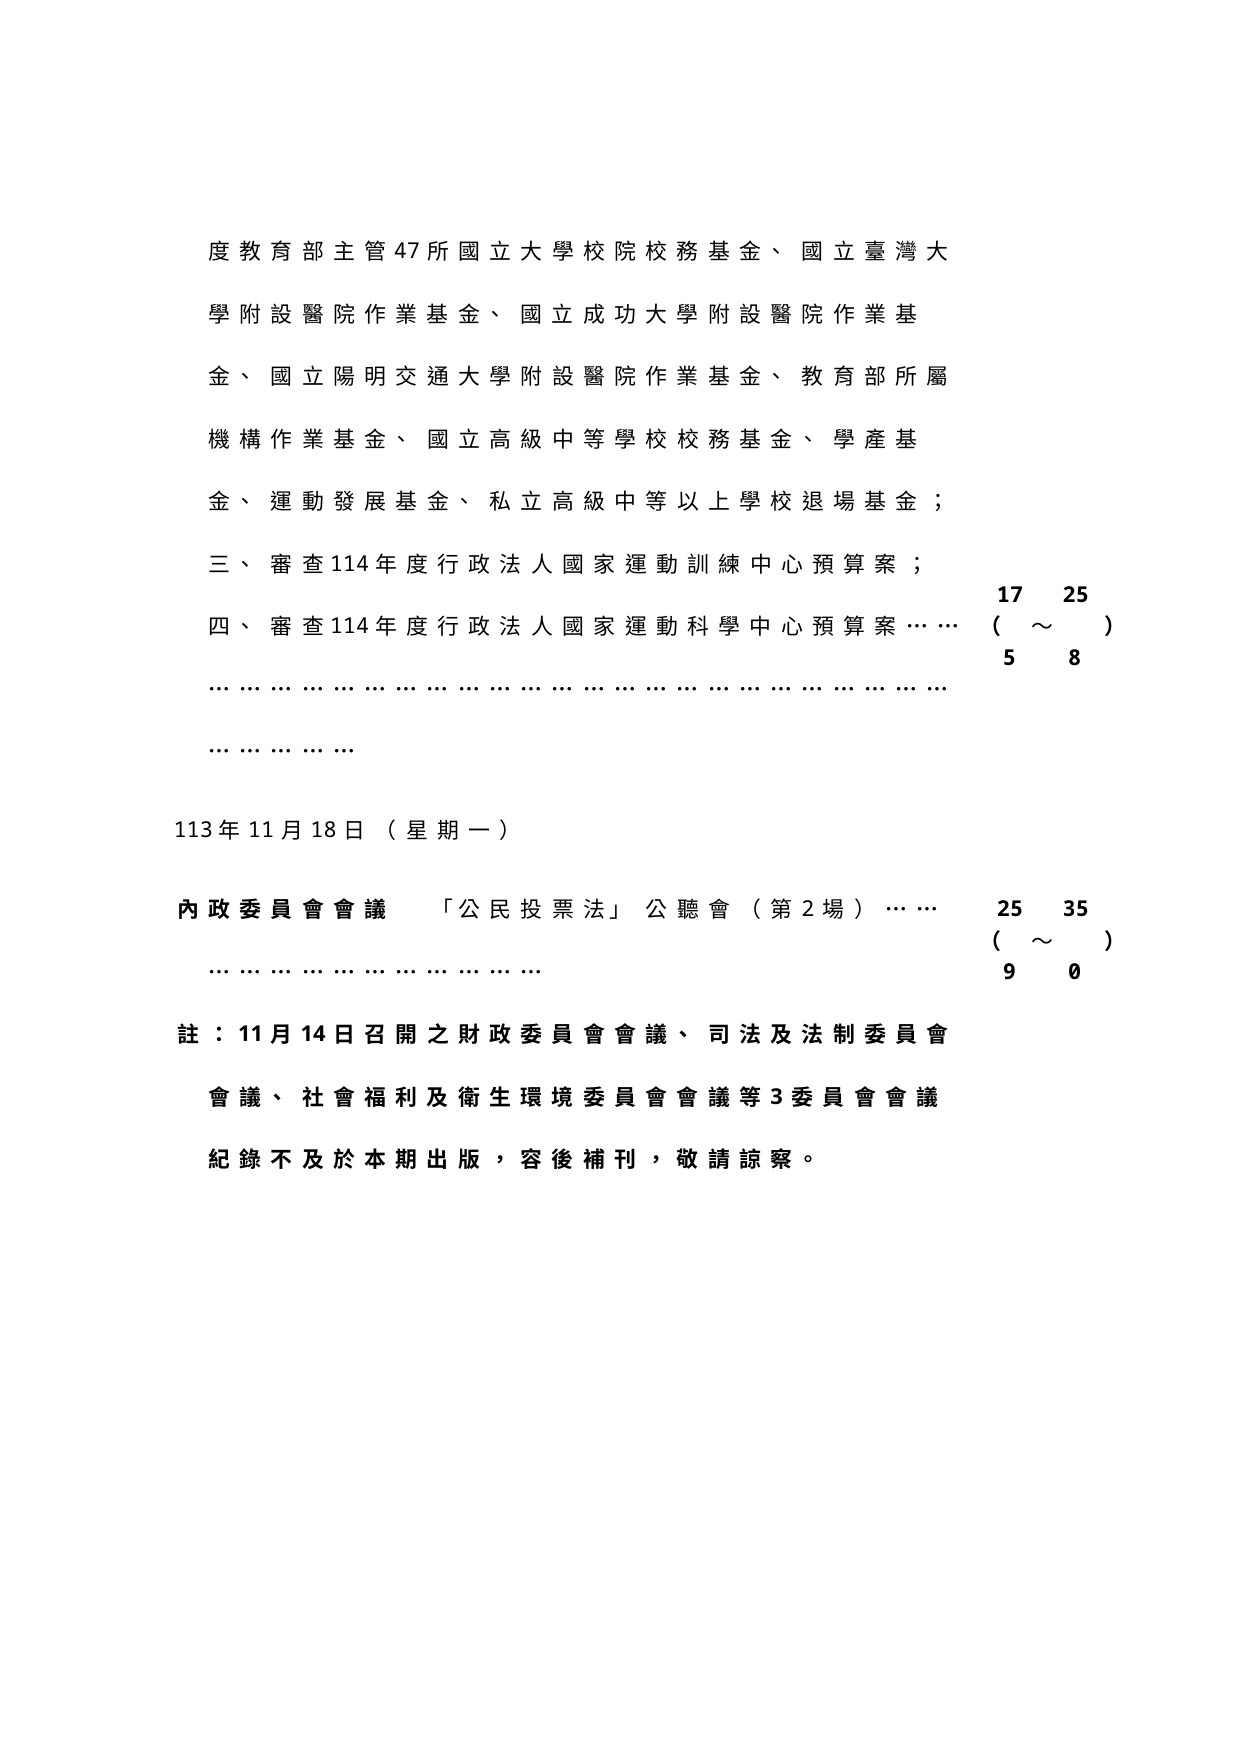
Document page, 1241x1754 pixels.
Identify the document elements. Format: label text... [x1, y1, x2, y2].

table_cell 度教育部主管47所國立大學校院校務基金、國立臺灣大學附設醫院作業基金、國立成功大學附設醫院作業基金、國立陽明交通大學附設醫院作業基金、教育部所屬機構作業基金、國立高級中等學校校務基金、學產基金、運動發展基金、私立高級中等以上學校退場基金；三、審查114年度行政法人國家運動訓練中心預算案；四、審查114年度行政法人國家運動科學中心預算案………………………………………………………………………………… [150, 219, 967, 781]
table_cell 259 [986, 877, 1023, 1002]
table_cell （ [967, 877, 986, 1002]
table_cell 258 [1053, 219, 1091, 781]
table_cell [986, 1002, 1023, 1189]
table_cell [967, 1002, 986, 1189]
table_cell 內政委員會會議 「公民投票法」公聽會（第2場）………………………………… [150, 877, 967, 1002]
table_cell 350 [1053, 877, 1091, 1002]
table_cell ～ [1023, 219, 1053, 781]
table_cell 113年11月18日（星期一） [150, 781, 1108, 877]
table_cell [1023, 1002, 1053, 1189]
table_cell [1053, 1002, 1091, 1189]
table_cell [1091, 1002, 1108, 1189]
table_cell （ [967, 219, 986, 781]
table_cell ～ [1023, 877, 1053, 1002]
table_cell ） [1091, 877, 1108, 1002]
table_cell 註：11月14日召開之財政委員會會議、司法及法制委員會會議、社會福利及衛生環境委員會會議等3委員會會議紀錄不及於本期出版，容後補刊，敬請諒察。 [150, 1002, 967, 1189]
table_cell 175 [986, 219, 1023, 781]
table_cell ） [1091, 219, 1108, 781]
